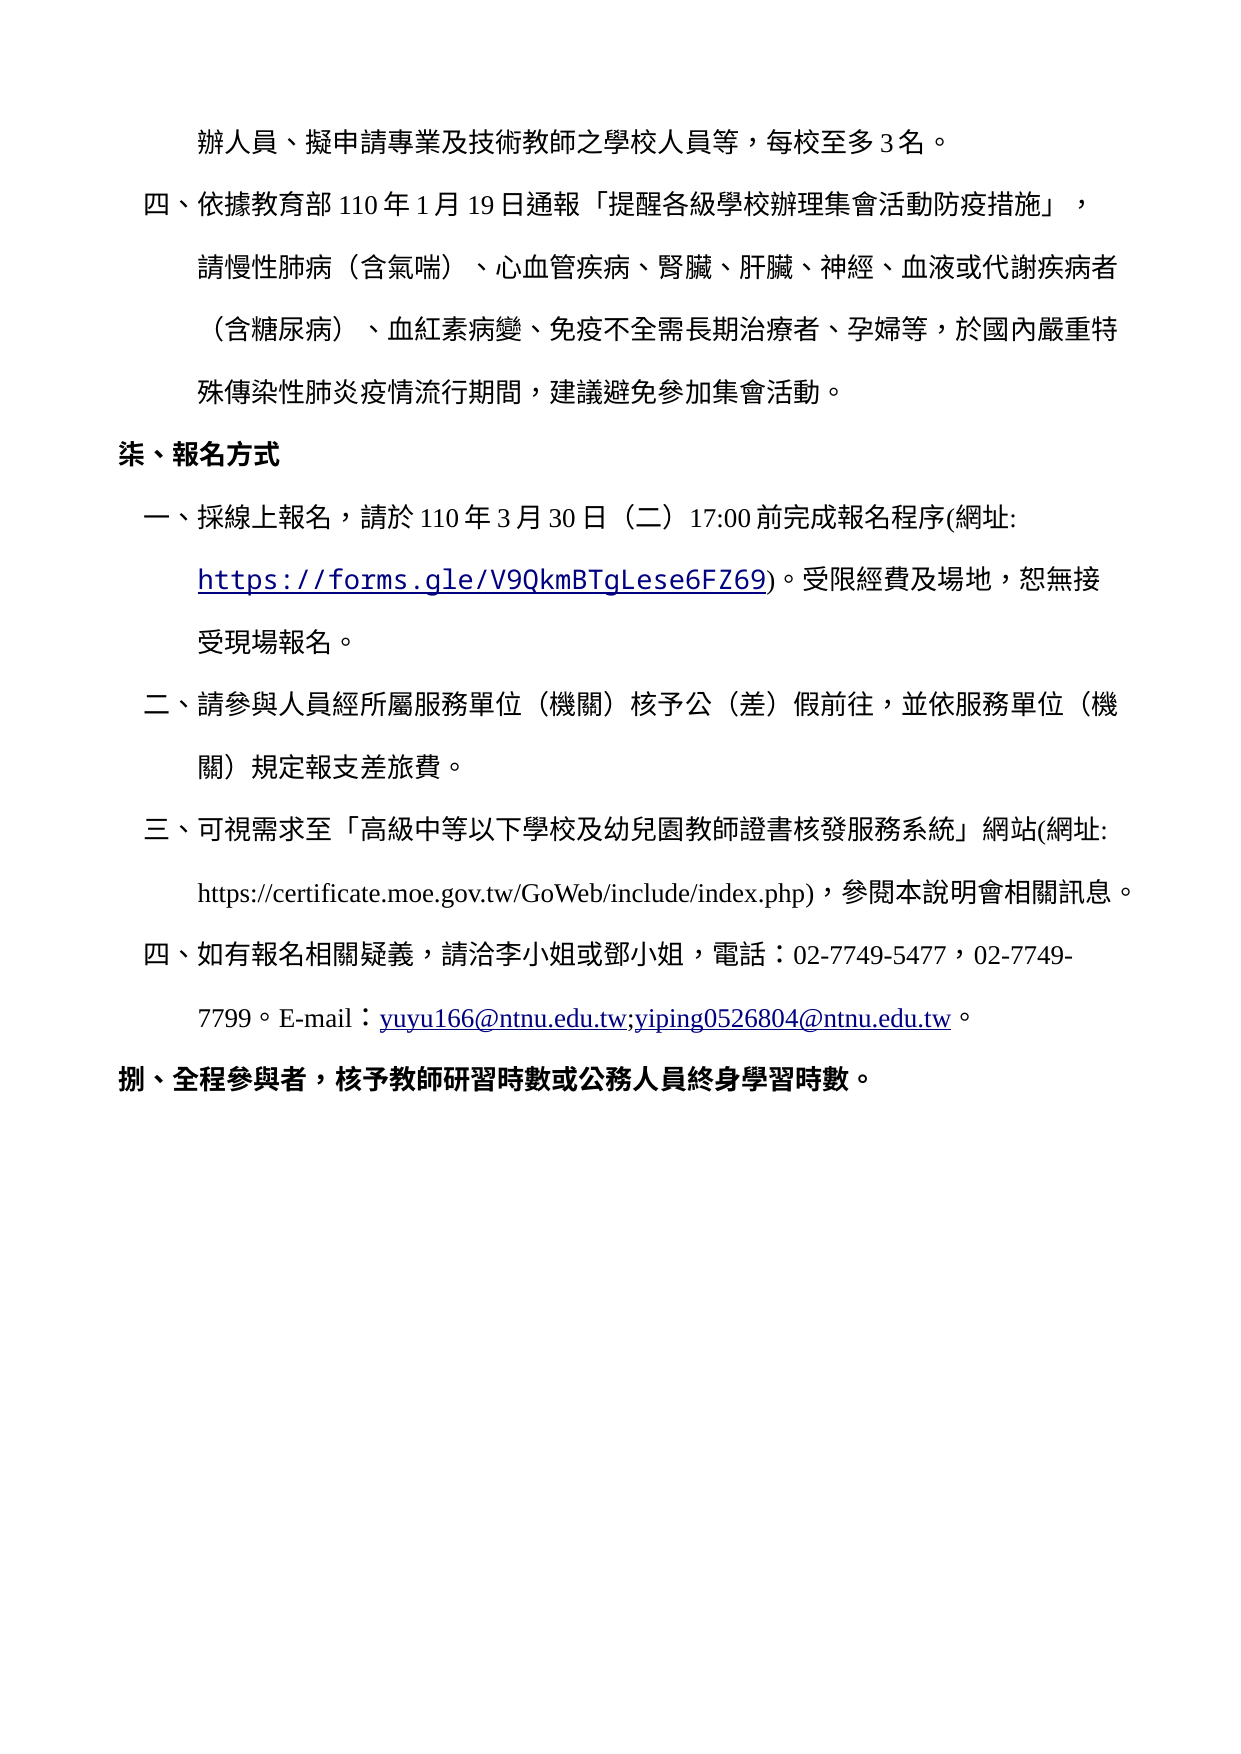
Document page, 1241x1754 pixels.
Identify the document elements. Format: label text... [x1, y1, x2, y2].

text 二、請參與人員經所屬服務單位（機關）核予公（差）假前往，並依服務單位（機關）規定報支差旅費。 [143, 661, 1122, 786]
text 一、採線上報名，請於110年3月30日（二）17:00前完成報名程序(網址: https://forms.gle/V9QkmBTgLese6FZ69)。受限經費及場地，恕無接受現場報名。 [143, 473, 1122, 661]
text 四、依據教育部110年1月19日通報「提醒各級學校辦理集會活動防疫措施」，請慢性肺病（含氣喘）、心血管疾病、腎臟、肝臟、神經、血液或代謝疾病者（含糖尿病）、血紅素病變、免疫不全需長期治療者、孕婦等，於國內嚴重特殊傳染性肺炎疫情流行期間，建議避免參加集會活動。 [143, 161, 1122, 411]
text 辦人員、擬申請專業及技術教師之學校人員等，每校至多3名。 [143, 98, 1122, 161]
text 三、可視需求至「高級中等以下學校及幼兒園教師證書核發服務系統」網站(網址: https://certificate.moe.gov.tw/GoWeb/include/index.php)，參閱本說明會相關訊息。 [143, 786, 1122, 911]
text 柒、報名方式 [118, 411, 1122, 473]
text 捌、全程參與者，核予教師研習時數或公務人員終身學習時數。 [118, 1036, 1122, 1098]
text 四、如有報名相關疑義，請洽李小姐或鄧小姐，電話：02-7749-5477，02-7749-7799。E-mail：yuyu166@ntnu.edu.tw;yiping0526804@ntnu.edu.tw。 [143, 911, 1122, 1036]
